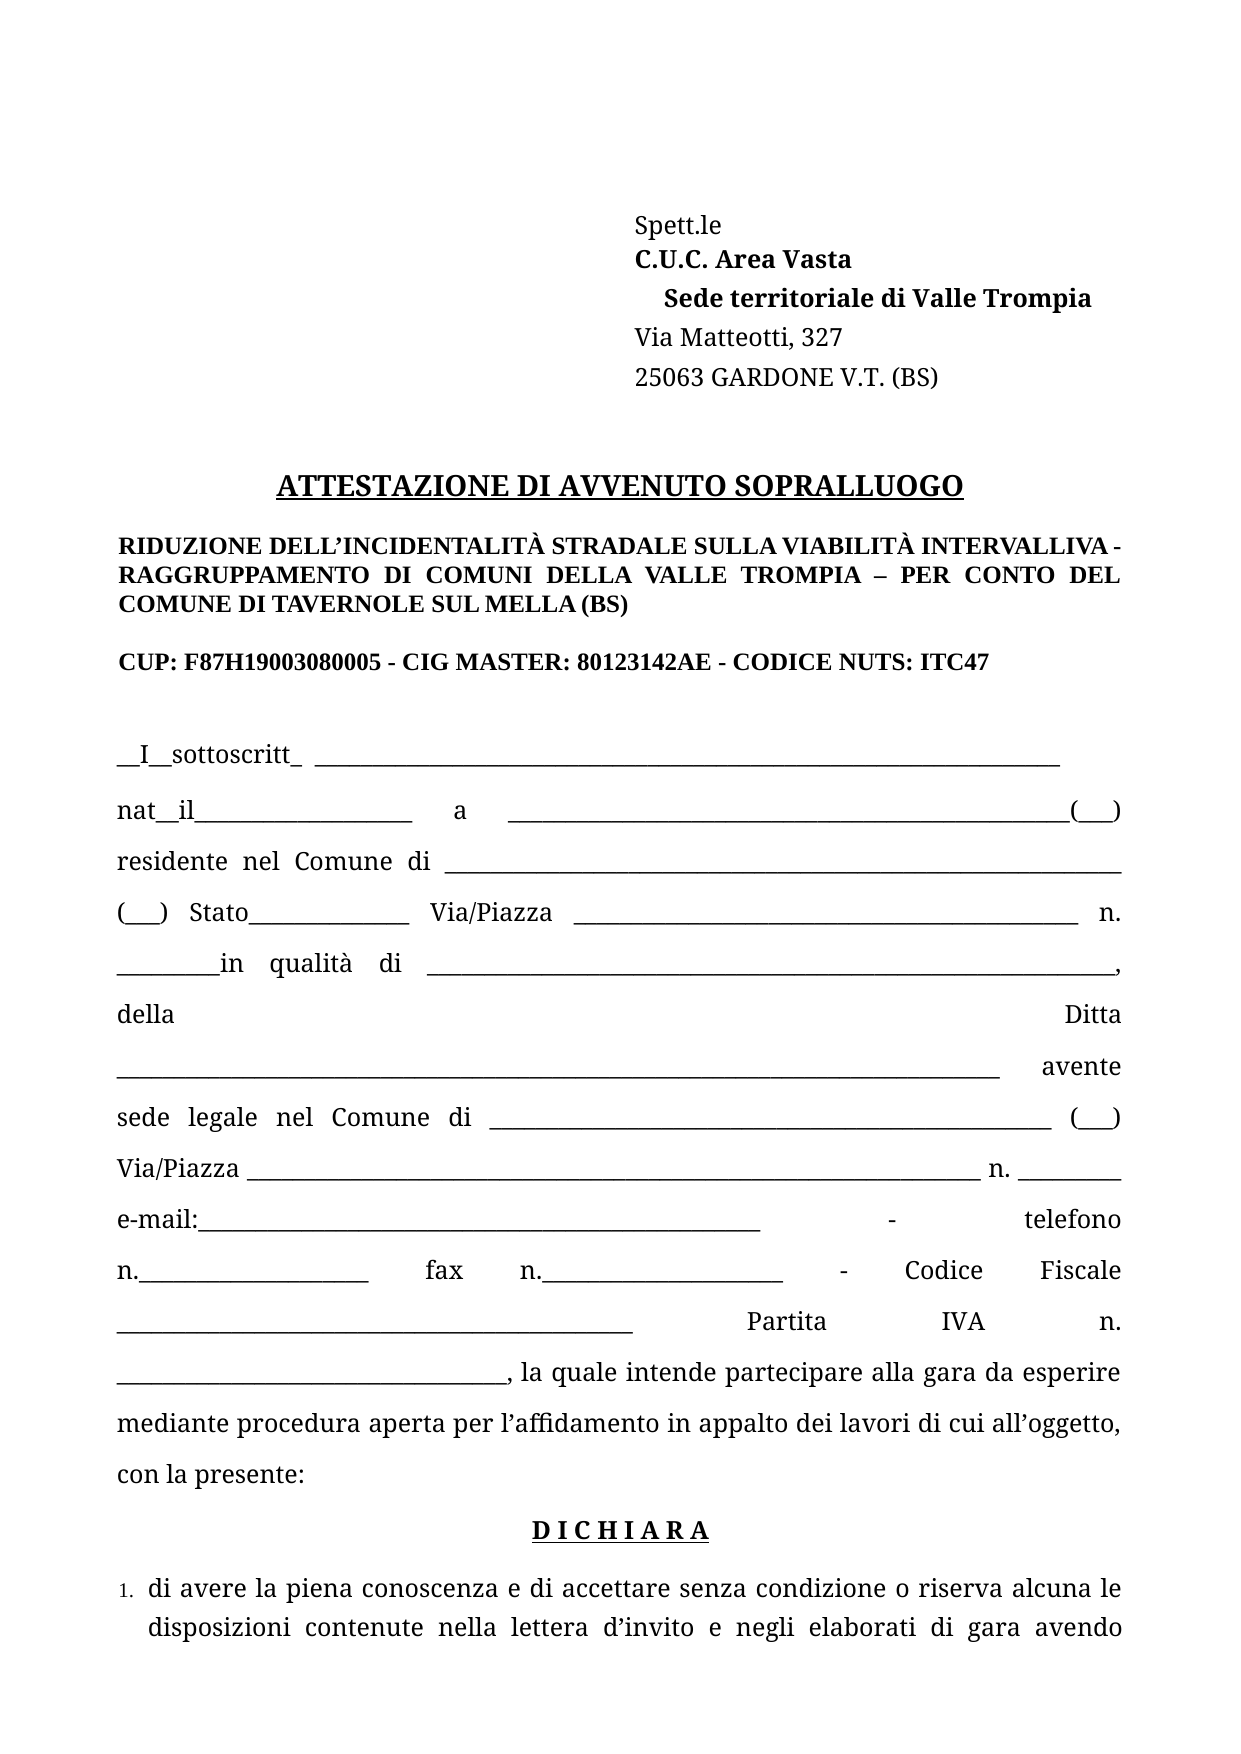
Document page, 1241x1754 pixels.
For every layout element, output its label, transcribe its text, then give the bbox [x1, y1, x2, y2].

subtitle Spett.le [634, 208, 1122, 242]
text nat__il___________________ a _________________________________________________(___) residente nel Comune di ___________________________________________________________ (___) Stato______________ Via/Piazza ____________________________________________ n. _________in qualità di ____________________________________________________________, della Ditta _____________________________________________________________________________ avente sede legale nel Comune di _________________________________________________ (___) Via/Piazza ________________________________________________________________ n. _________ e-mail:_________________________________________________ - telefono n.____________________ fax n._____________________ - Codice Fiscale _____________________________________________ Partita IVA n. __________________________________, la quale intende partecipare alla gara da esperire mediante procedura aperta per l’affidamento in appalto dei lavori di cui all’oggetto, con la presente: [117, 793, 1122, 1491]
text 25063 GARDONE V.T. (BS) [118, 359, 1122, 393]
text RIDUZIONE DELL’INCIDENTALITÀ STRADALE SULLA VIABILITÀ INTERVALLIVA - RAGGRUPPAMENTO DI COMUNI DELLA VALLE TROMPIA – PER CONTO DEL COMUNE DI TAVERNOLE SUL MELLA (BS) [118, 531, 1122, 617]
list di avere la piena conoscenza e di accettare senza condizione o riserva alcuna le disposizioni contenute nella lettera d’invito e negli elaborati di gara avendo [118, 1571, 1123, 1644]
text D I C H I A R A [118, 1513, 1122, 1547]
text C.U.C. Area Vasta [118, 242, 1122, 276]
text ATTESTAZIONE DI AVVENUTO SOPRALLUOGO [118, 465, 1122, 504]
text Sede territoriale di Valle Trompia [148, 281, 1122, 315]
text CUP: F87H19003080005 - CIG MASTER: 80123142AE - CODICE NUTS: ITC47 [118, 647, 1122, 676]
text __I__sottoscritt_ _________________________________________________________________ [117, 737, 1122, 771]
text Via Matteotti, 327 [118, 320, 1122, 354]
